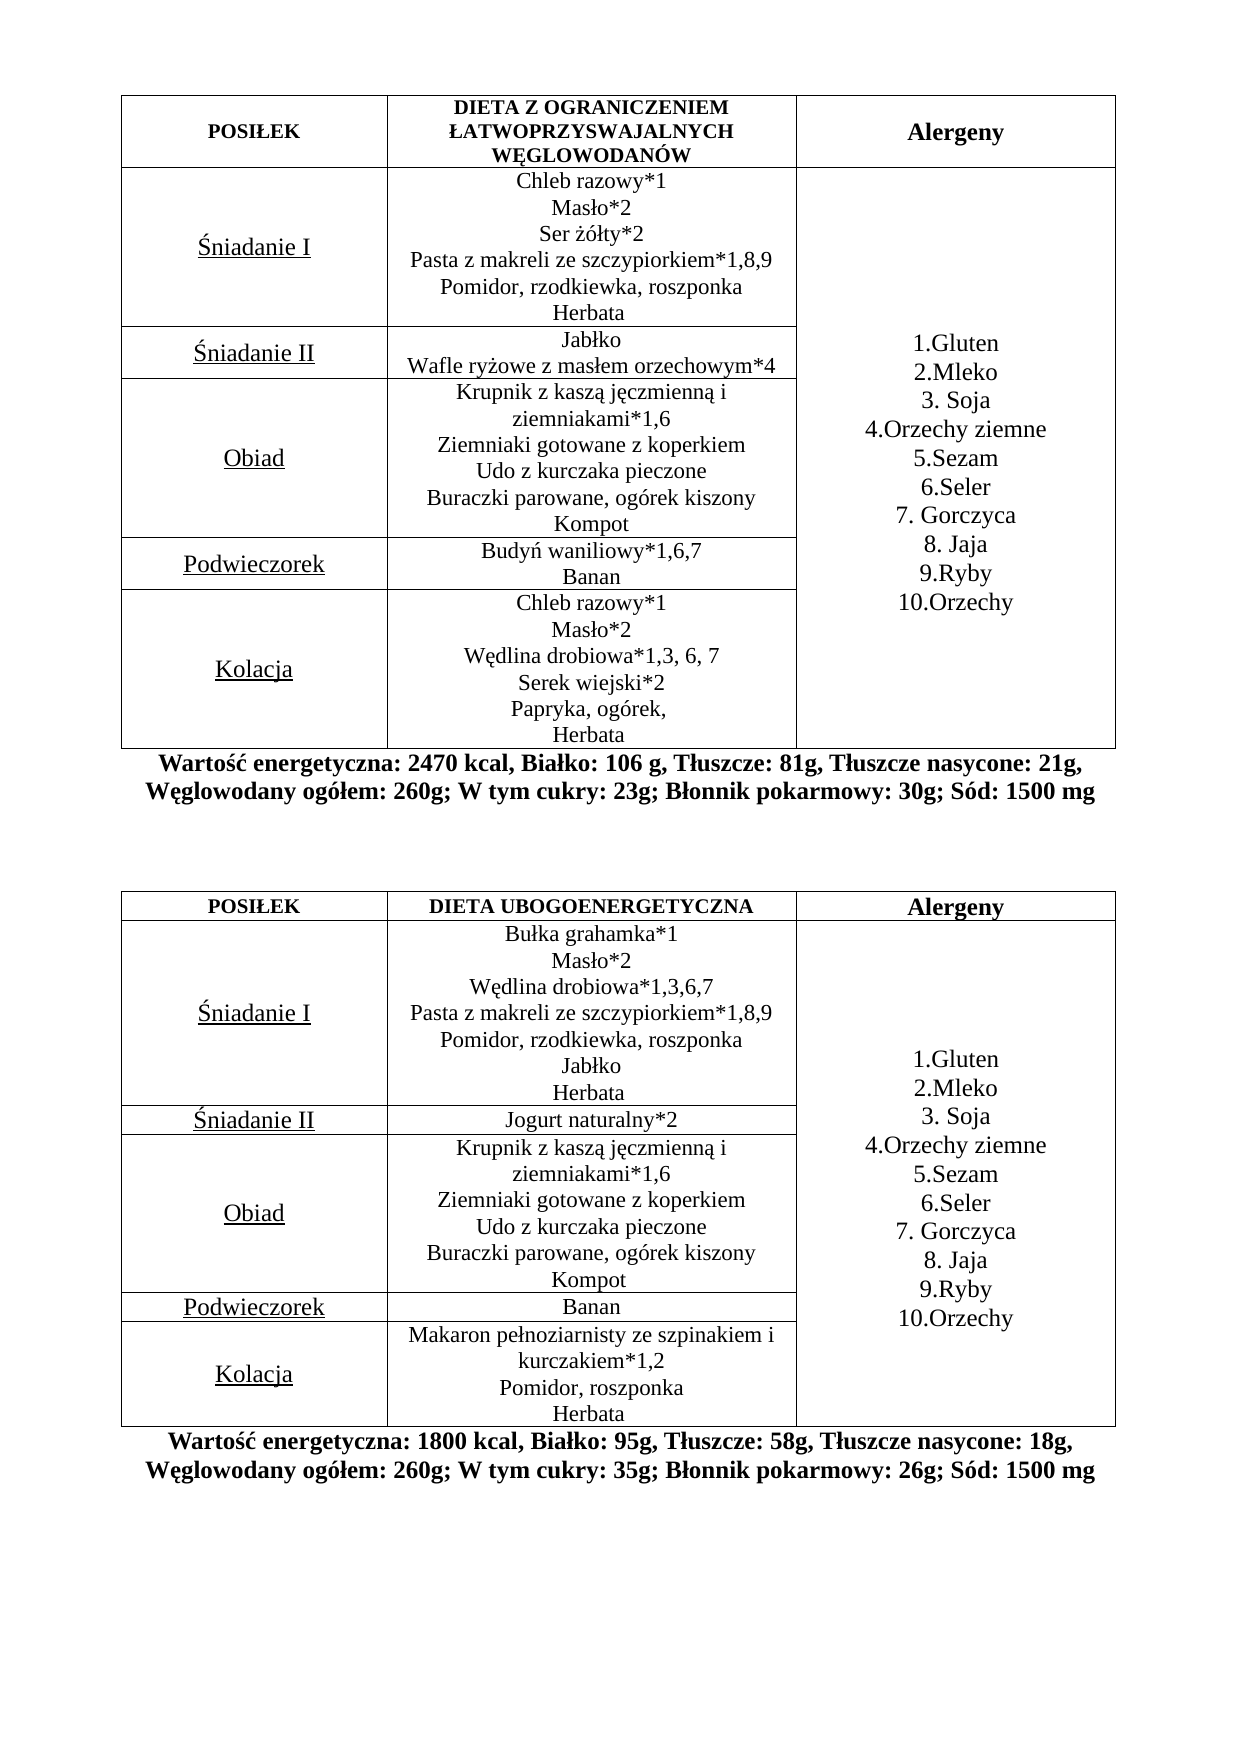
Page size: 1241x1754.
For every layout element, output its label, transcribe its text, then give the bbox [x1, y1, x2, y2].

table_header Alergeny [797, 96, 1115, 167]
table_cell Bułka grahamka*1 Masło*2 Wędlina drobiowa*1,3,6,7 Pasta z makreli ze szczypiorkiem*1,8,9 Pomidor, rzodkiewka, roszponka Jabłko Herbata [388, 921, 796, 1105]
table_header DIETA UBOGOENERGETYCZNA [388, 892, 796, 920]
table_header POSIŁEK [122, 96, 387, 167]
table_cell Banan [388, 1293, 796, 1321]
text Wartość energetyczna: 1800 kcal, Białko: 95g, Tłuszcze: 58g, Tłuszcze nasycone: 18g, Węglowodany ogółem: 260g; W tym cukry: 35g; Błonnik pokarmowy: 26g; Sód: 1500 mg [118, 1426, 1122, 1484]
table_cell Krupnik z kaszą jęczmienną i ziemniakami*1,6 Ziemniaki gotowane z koperkiem Udo z kurczaka pieczone Buraczki parowane, ogórek kiszony Kompot [388, 1135, 796, 1292]
table_cell 1.Gluten 2.Mleko 3. Soja 4.Orzechy ziemne 5.Sezam 6.Seler 7. Gorczyca 8. Jaja 9.Ryby 10.Orzechy [797, 168, 1115, 748]
table_cell Obiad [122, 379, 387, 537]
table_cell Podwieczorek [122, 1293, 387, 1321]
table_cell Jogurt naturalny*2 [388, 1106, 796, 1134]
table_cell Krupnik z kaszą jęczmienną i ziemniakami*1,6 Ziemniaki gotowane z koperkiem Udo z kurczaka pieczone Buraczki parowane, ogórek kiszony Kompot [388, 379, 796, 537]
table_cell Makaron pełnoziarnisty ze szpinakiem i kurczakiem*1,2 Pomidor, roszponka Herbata [388, 1322, 796, 1426]
table_header POSIŁEK [122, 892, 387, 920]
table_cell Kolacja [122, 590, 387, 748]
text Wartość energetyczna: 2470 kcal, Białko: 106 g, Tłuszcze: 81g, Tłuszcze nasycone: 21g, Węglowodany ogółem: 260g; W tym cukry: 23g; Błonnik pokarmowy: 30g; Sód: 1500 mg [118, 748, 1122, 805]
table_cell Podwieczorek [122, 538, 387, 589]
table_cell 1.Gluten 2.Mleko 3. Soja 4.Orzechy ziemne 5.Sezam 6.Seler 7. Gorczyca 8. Jaja 9.Ryby 10.Orzechy [797, 921, 1115, 1426]
table_cell Obiad [122, 1135, 387, 1292]
table_cell Jabłko Wafle ryżowe z masłem orzechowym*4 [388, 327, 796, 378]
table_header DIETA Z OGRANICZENIEM ŁATWOPRZYSWAJALNYCH WĘGLOWODANÓW [388, 96, 796, 167]
table_cell Śniadanie II [122, 327, 387, 378]
table_cell Chleb razowy*1 Masło*2 Wędlina drobiowa*1,3, 6, 7 Serek wiejski*2 Papryka, ogórek, Herbata [388, 590, 796, 748]
table_cell Śniadanie I [122, 921, 387, 1105]
table_cell Śniadanie I [122, 168, 387, 326]
table_header Alergeny [797, 892, 1115, 920]
table_cell Śniadanie II [122, 1106, 387, 1134]
table_cell Chleb razowy*1 Masło*2 Ser żółty*2 Pasta z makreli ze szczypiorkiem*1,8,9 Pomidor, rzodkiewka, roszponka Herbata [388, 168, 796, 326]
table_cell Kolacja [122, 1322, 387, 1426]
table_cell Budyń waniliowy*1,6,7 Banan [388, 538, 796, 589]
